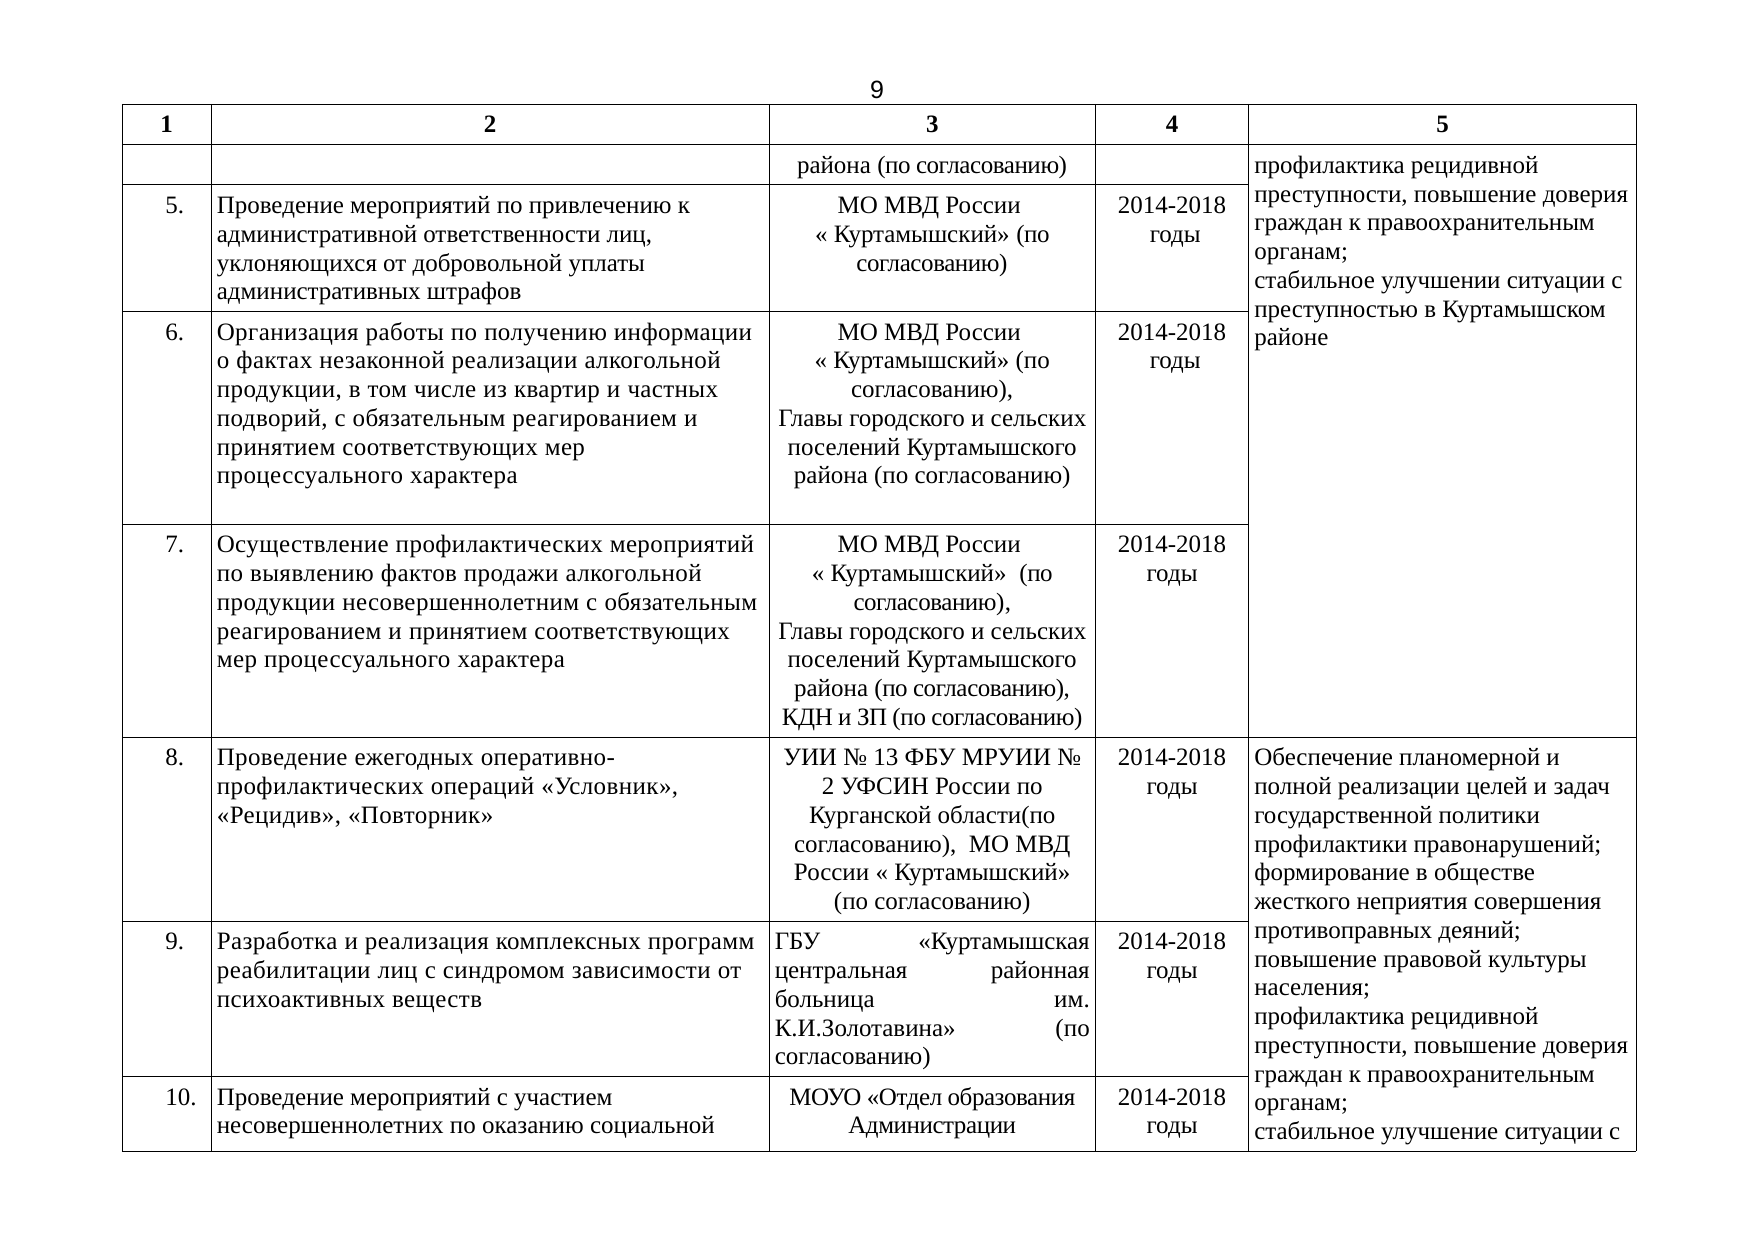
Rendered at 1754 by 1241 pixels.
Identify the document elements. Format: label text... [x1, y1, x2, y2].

table_cell УИИ № 13 ФБУ МРУИИ № 2 УФСИН России по Курганской области(по согласованию), МО МВД России « Куртамышский» (по согласованию) [770, 738, 1095, 921]
table_header 5 [1249, 105, 1636, 144]
table_cell 2014-2018 годы [1096, 312, 1248, 524]
table_cell [123, 185, 211, 311]
table_cell [123, 922, 211, 1076]
table_cell 2014-2018 годы [1096, 1077, 1248, 1151]
table_cell 2014-2018 годы [1096, 738, 1248, 921]
table_cell [1096, 145, 1248, 184]
table_cell 2014-2018 годы [1096, 922, 1248, 1076]
table_header 2 [212, 105, 769, 144]
table_cell профилактика рецидивной преступности, повышение доверия граждан к правоохранительным органам; стабильное улучшении ситуации с преступностью в Куртамышском районе [1249, 145, 1636, 737]
table_cell Обеспечение планомерной и полной реализации целей и задач государственной политики профилактики правонарушений; формирование в обществе жесткого неприятия совершения противоправных деяний; повышение правовой культуры населения; профилактика рецидивной преступности, повышение доверия граждан к правоохранительным органам; стабильное улучшение ситуации с [1249, 738, 1636, 1151]
table_cell района (по согласованию) [770, 145, 1095, 184]
table_cell ГБУ «Куртамышская центральная районная больница им. К.И.Золотавина» (по согласованию) [770, 922, 1095, 1076]
table_cell МО МВД России « Куртамышский» (по согласованию), Главы городского и сельских поселений Куртамышского района (по согласованию), КДН и ЗП (по согласованию) [770, 525, 1095, 737]
table_cell Проведение мероприятий по привлечению к административной ответственности лиц, уклоняющихся от добровольной уплаты административных штрафов [212, 185, 769, 311]
table_cell [212, 145, 769, 184]
table_cell 2014-2018 годы [1096, 185, 1248, 311]
table_cell [123, 312, 211, 524]
table_cell МОУО «Отдел образования Администрации [770, 1077, 1095, 1151]
table_cell МО МВД России « Куртамышский» (по согласованию) [770, 185, 1095, 311]
table_cell [123, 738, 211, 921]
table_cell Организация работы по получению информации о фактах незаконной реализации алкогольной продукции, в том числе из квартир и частных подворий, с обязательным реагированием и принятием соответствующих мер процессуального характера [212, 312, 769, 524]
table_cell [123, 145, 211, 184]
table_cell Проведение мероприятий с участием несовершеннолетних по оказанию социальной [212, 1077, 769, 1151]
table_cell МО МВД России « Куртамышский» (по согласованию), Главы городского и сельских поселений Куртамышского района (по согласованию) [770, 312, 1095, 524]
table_cell [123, 1077, 211, 1151]
table_cell Разработка и реализация комплексных программ реабилитации лиц с синдромом зависимости от психоактивных веществ [212, 922, 769, 1076]
table_header 3 [770, 105, 1095, 144]
table_cell [123, 525, 211, 737]
table_header 4 [1096, 105, 1248, 144]
table_cell 2014-2018 годы [1096, 525, 1248, 737]
table_cell Осуществление профилактических мероприятий по выявлению фактов продажи алкогольной продукции несовершеннолетним с обязательным реагированием и принятием соответствующих мер процессуального характера [212, 525, 769, 737]
table_cell Проведение ежегодных оперативно-профилактических операций «Условник», «Рецидив», «Повторник» [212, 738, 769, 921]
table_header 1 [123, 105, 211, 144]
